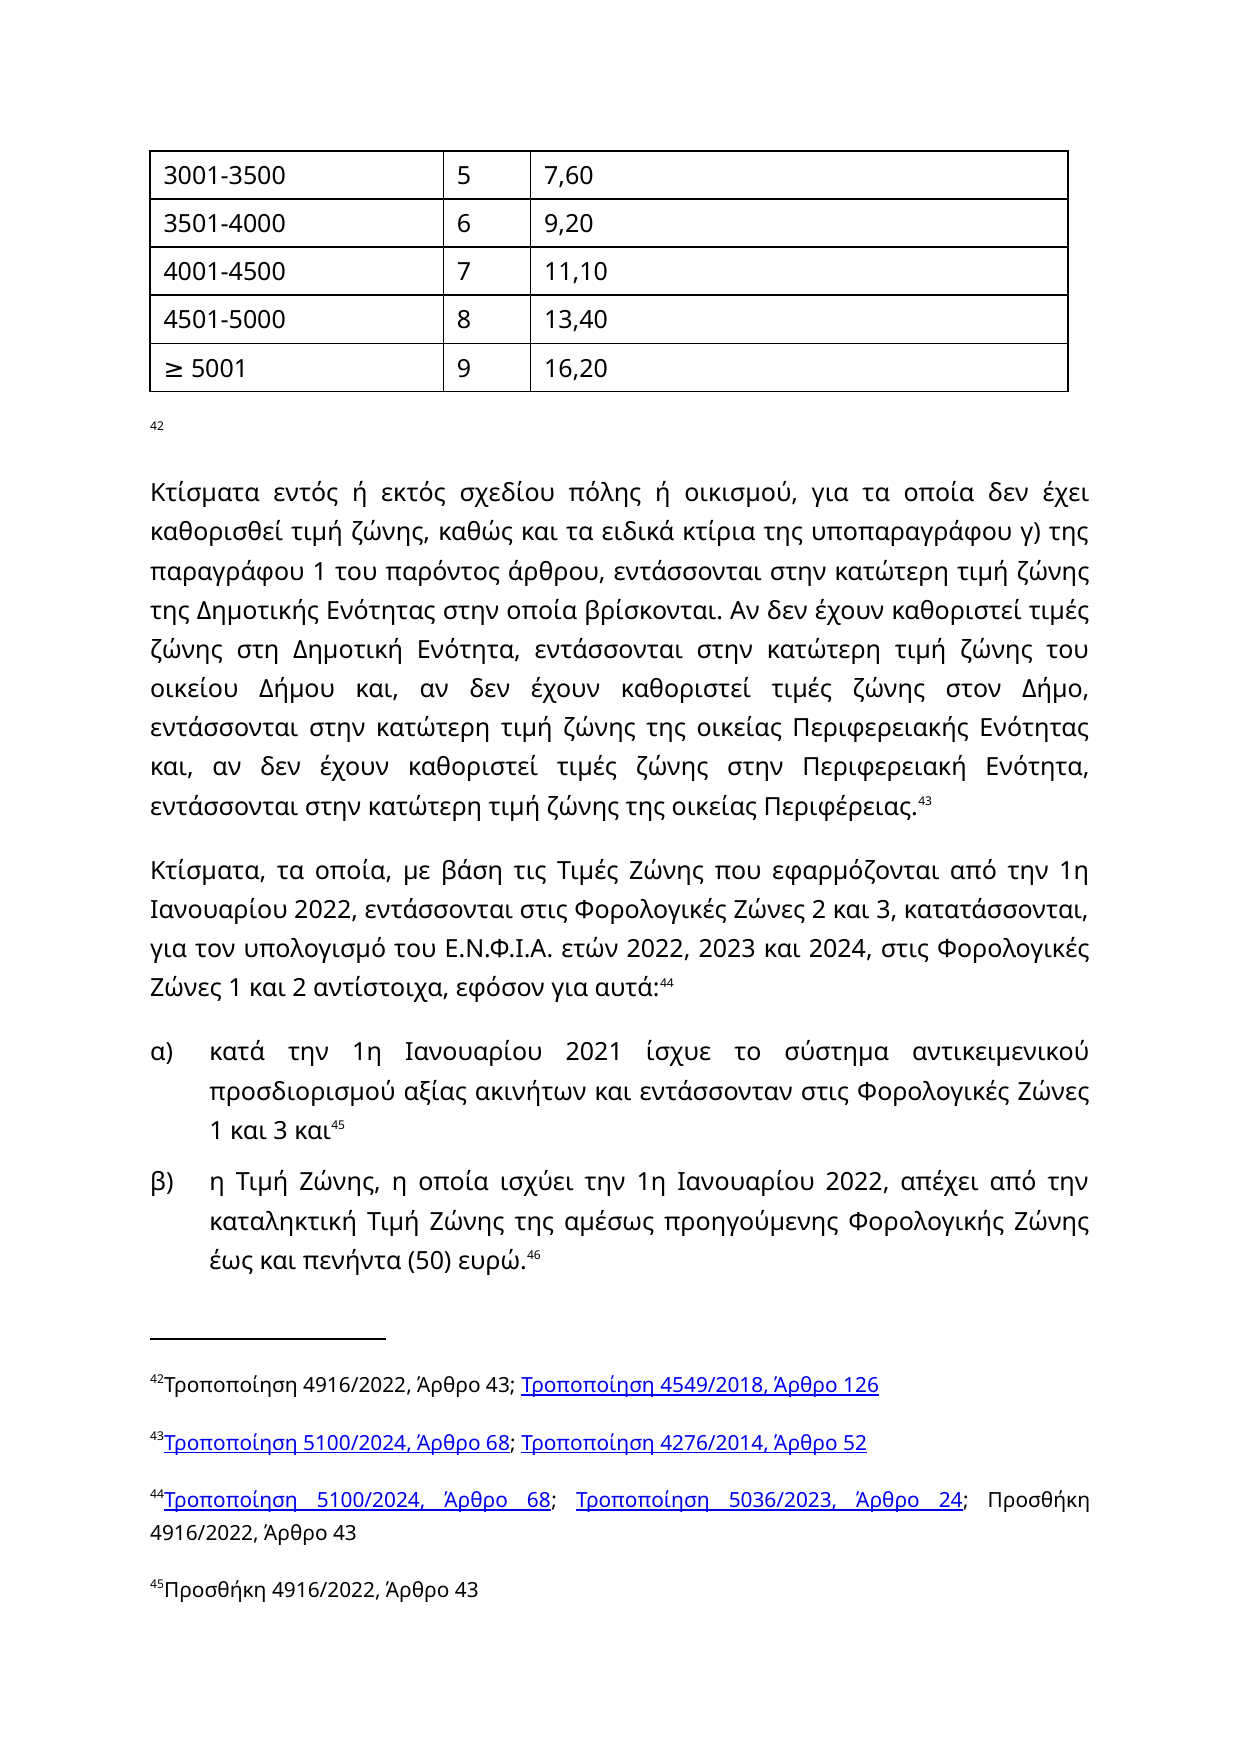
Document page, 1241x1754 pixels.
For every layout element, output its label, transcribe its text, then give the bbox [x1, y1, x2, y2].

table_cell 7 [444, 248, 530, 294]
table_cell 11,10 [531, 248, 1067, 294]
table_cell 3001-3500 [151, 152, 443, 198]
text Κτίσματα εντός ή εκτός σχεδίου πόλης ή οικισμού, για τα οποία δεν έχει καθορισθεί τιμή ζώνης, καθώς και τα ειδικά κτίρια της υποπαραγράφου γ) της παραγράφου 1 του παρόντος άρθρου, εντάσσονται στην κατώτερη τιμή ζώνης της Δημοτικής Ενότητας στην οποία βρίσκονται. Αν δεν έχουν καθοριστεί τιμές ζώνης στη Δημοτική Ενότητα, εντάσσονται στην κατώτερη τιμή ζώνης του οικείου Δήμου και, αν δεν έχουν καθοριστεί τιμές ζώνης στον Δήμο, εντάσσονται στην κατώτερη τιμή ζώνης της οικείας Περιφερειακής Ενότητας και, αν δεν έχουν καθοριστεί τιμές ζώνης στην Περιφερειακή Ενότητα, εντάσσονται στην κατώτερη τιμή ζώνης της οικείας Περιφέρειας. [150, 475, 1090, 822]
table_cell 16,20 [531, 344, 1067, 391]
text Τροποποίηση 4916/2022, Άρθρο 43; Τροποποίηση 4549/2018, Άρθρο 126 [150, 1370, 1090, 1398]
table_cell ≥ 5001 [151, 344, 443, 391]
text Κτίσματα, τα οποία, με βάση τις Τιμές Ζώνης που εφαρμόζονται από την 1η Ιανουαρίου 2022, εντάσσονται στις Φορολογικές Ζώνες 2 και 3, κατατάσσονται, για τον υπολογισμό του Ε.Ν.Φ.Ι.Α. ετών 2022, 2023 και 2024, στις Φορολογικές Ζώνες 1 και 2 αντίστοιχα, εφόσον για αυτά: [150, 852, 1090, 1004]
table_cell 6 [444, 200, 530, 246]
text Τροποποίηση 5100/2024, Άρθρο 68; Τροποποίηση 4276/2014, Άρθρο 52 [150, 1428, 1090, 1456]
table_cell 4501-5000 [151, 296, 443, 342]
table_cell 13,40 [531, 296, 1067, 342]
list β) η Τιμή Ζώνης, η οποία ισχύει την 1η Ιανουαρίου 2022, απέχει από την καταληκτική Τιμή Ζώνης της αμέσως προηγούμενης Φορολογικής Ζώνης έως και πενήντα (50) ευρώ. [150, 1164, 1090, 1276]
table_cell 3501-4000 [151, 200, 443, 246]
table_cell 4001-4500 [151, 248, 443, 294]
text Τροποποίηση 5100/2024, Άρθρο 68; Τροποποίηση 5036/2023, Άρθρο 24; Προσθήκη 4916/2022, Άρθρο 43 [150, 1485, 1090, 1546]
table_cell 9 [444, 344, 530, 391]
list α) κατά την 1η Ιανουαρίου 2021 ίσχυε το σύστημα αντικειμενικού προσδιορισμού αξίας ακινήτων και εντάσσονταν στις Φορολογικές Ζώνες 1 και 3 και [150, 1034, 1090, 1146]
table_cell 7,60 [531, 152, 1067, 198]
table_cell 5 [444, 152, 530, 198]
table_cell 9,20 [531, 200, 1067, 246]
table_cell 8 [444, 296, 530, 342]
text Προσθήκη 4916/2022, Άρθρο 43 [150, 1576, 1090, 1604]
